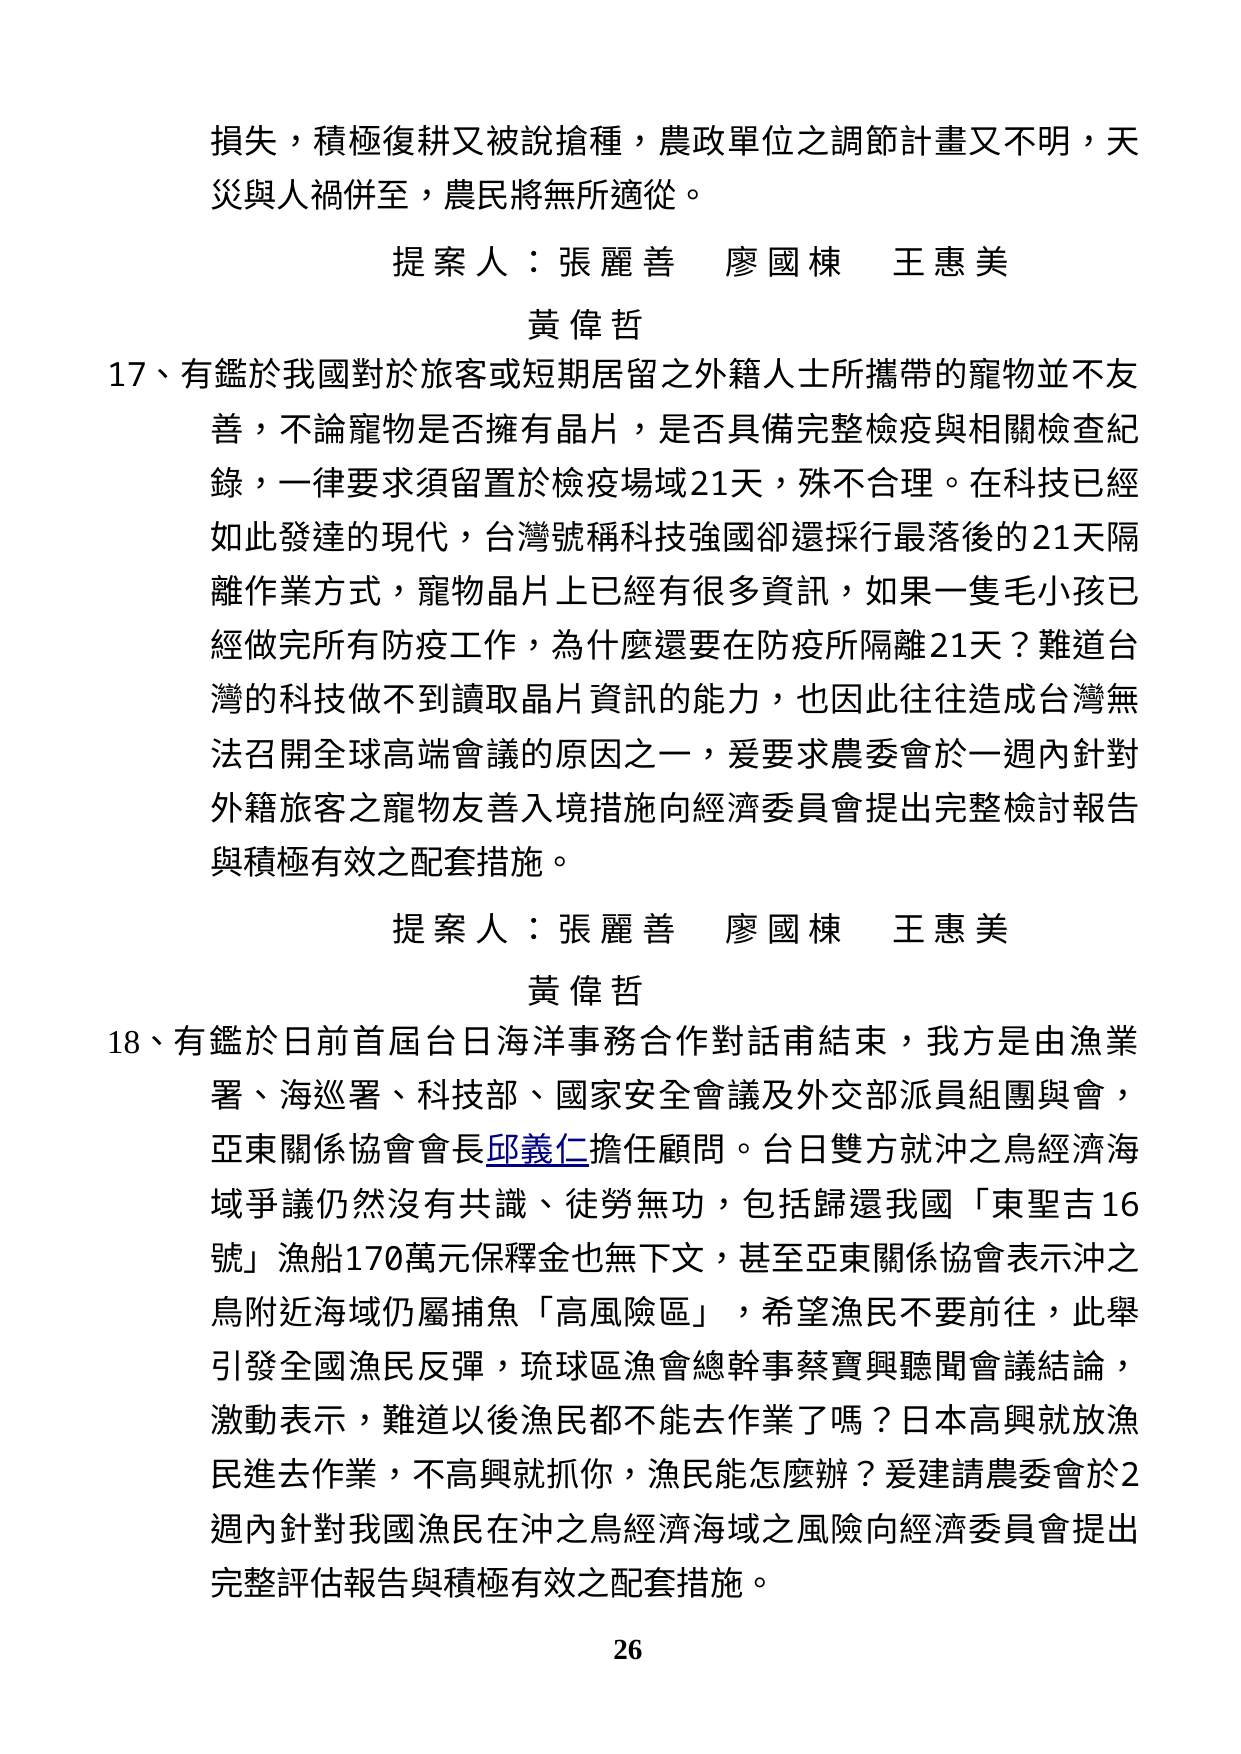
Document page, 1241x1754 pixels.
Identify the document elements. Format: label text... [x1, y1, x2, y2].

list 損失，積極復耕又被說搶種，農政單位之調節計畫又不明，天災與人禍併至，農民將無所適從。 [107, 110, 1140, 218]
list 有鑑於我國對於旅客或短期居留之外籍人士所攜帶的寵物並不友善，不論寵物是否擁有晶片，是否具備完整檢疫與相關檢查紀錄，一律要求須留置於檢疫場域21天，殊不合理。在科技已經如此發達的現代，台灣號稱科技強國卻還採行最落後的21天隔離作業方式，寵物晶片上已經有很多資訊，如果一隻毛小孩已經做完所有防疫工作，為什麼還要在防疫所隔離21天？難道台灣的科技做不到讀取晶片資訊的能力，也因此往往造成台灣無法召開全球高端會議的原因之一，爰要求農委會於一週內針對外籍旅客之寵物友善入境措施向經濟委員會提出完整檢討報告與積極有效之配套措施。 [107, 343, 1140, 885]
text 提案人：張麗善 廖國棟 王惠美 黃偉哲 [384, 885, 1044, 1010]
text 提案人：張麗善 廖國棟 王惠美 黃偉哲 [384, 218, 1044, 343]
list 有鑑於日前首屆台日海洋事務合作對話甫結束，我方是由漁業署、海巡署、科技部、國家安全會議及外交部派員組團與會，亞東關係協會會長邱義仁擔任顧問。台日雙方就沖之鳥經濟海域爭議仍然沒有共識、徒勞無功，包括歸還我國「東聖吉16號」漁船170萬元保釋金也無下文，甚至亞東關係協會表示沖之鳥附近海域仍屬捕魚「高風險區」，希望漁民不要前往，此舉引發全國漁民反彈，琉球區漁會總幹事蔡寶興聽聞會議結論，激動表示，難道以後漁民都不能去作業了嗎？日本高興就放漁民進去作業，不高興就抓你，漁民能怎麼辦？爰建請農委會於2週內針對我國漁民在沖之鳥經濟海域之風險向經濟委員會提出完整評估報告與積極有效之配套措施。 [107, 1010, 1140, 1606]
